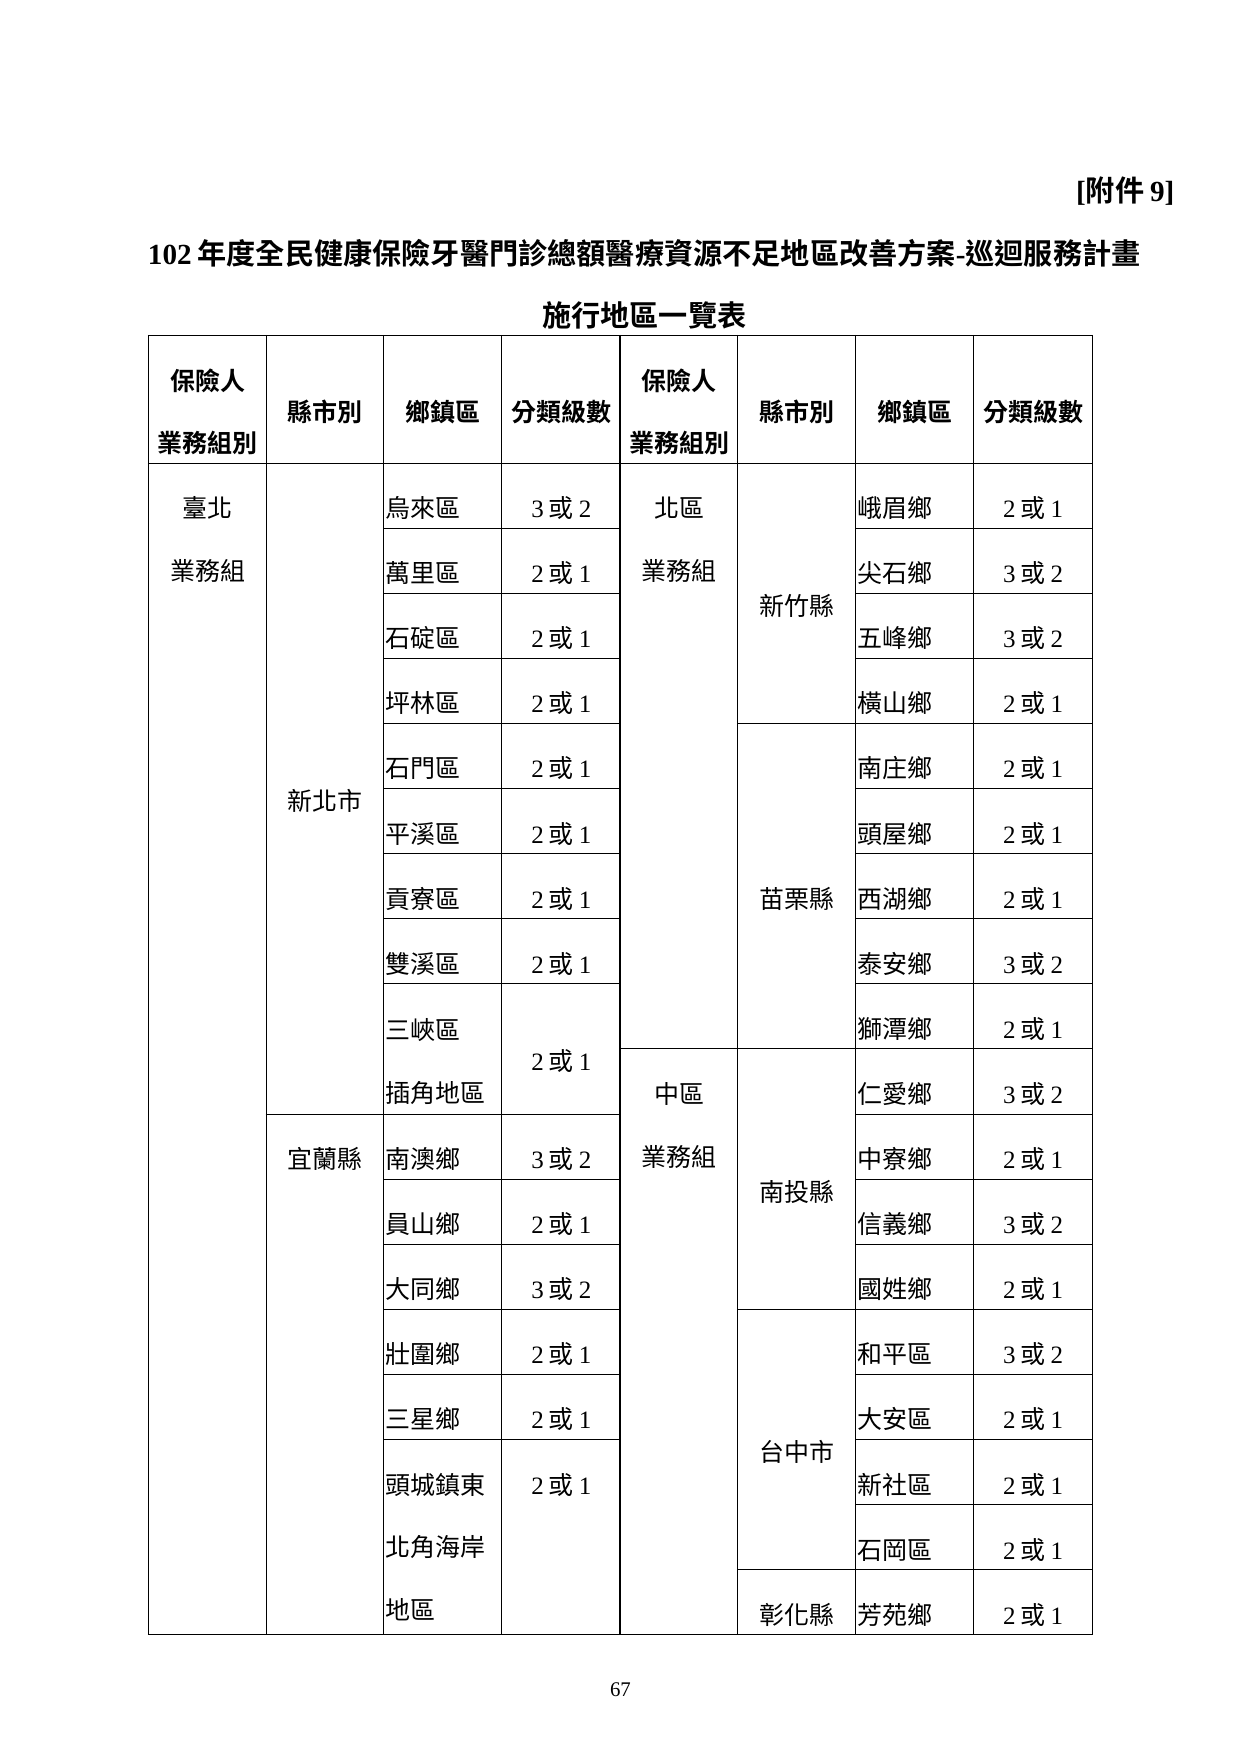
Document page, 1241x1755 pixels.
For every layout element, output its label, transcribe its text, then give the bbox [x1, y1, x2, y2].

table_cell 仁愛鄉 [856, 1049, 973, 1113]
table_cell 貢寮區 [384, 854, 501, 918]
table_cell 大安區 [856, 1375, 973, 1439]
table_cell 新竹縣 [738, 464, 855, 723]
table_cell 芳苑鄉 [856, 1570, 973, 1634]
table_cell 2或1 [502, 659, 619, 723]
table_cell 壯圍鄉 [384, 1310, 501, 1374]
table_header 鄉鎮區 [384, 336, 501, 462]
table_cell 新北市 [267, 464, 383, 1113]
text 施行地區一覽表 [118, 272, 1170, 335]
table_cell 西湖鄉 [856, 854, 973, 918]
table_cell 峨眉鄉 [856, 464, 973, 527]
table_cell 橫山鄉 [856, 659, 973, 723]
table_cell 北區 業務組 [621, 464, 737, 1048]
table_cell 新社區 [856, 1440, 973, 1504]
table_header 保險人 業務組別 [149, 336, 266, 462]
table_header 縣市別 [267, 336, 383, 462]
table_cell 2或1 [502, 1310, 619, 1374]
table_header 分類級數 [974, 336, 1092, 462]
table_cell 南投縣 [738, 1049, 855, 1309]
table_cell 3或2 [974, 1180, 1092, 1244]
table_cell 3或2 [974, 594, 1092, 658]
table_cell 信義鄉 [856, 1180, 973, 1244]
table_cell 三峽區 插角地區 [384, 984, 501, 1113]
table_cell 2或1 [974, 854, 1092, 918]
table_header 縣市別 [738, 336, 855, 462]
table_cell 頭屋鄉 [856, 789, 973, 853]
table_cell 2或1 [502, 984, 619, 1113]
table_cell 尖石鄉 [856, 529, 973, 593]
table_cell 五峰鄉 [856, 594, 973, 658]
table_cell 2或1 [502, 1180, 619, 1244]
table_cell 平溪區 [384, 789, 501, 853]
table_cell 萬里區 [384, 529, 501, 593]
table_cell 2或1 [502, 854, 619, 918]
table_cell 台中市 [738, 1310, 855, 1569]
table_cell 2或1 [502, 789, 619, 853]
table_cell 中區 業務組 [621, 1049, 737, 1634]
table_cell 宜蘭縣 [267, 1115, 383, 1634]
table_cell 3或2 [502, 1245, 619, 1309]
table_cell 烏來區 [384, 464, 501, 527]
table_header 分類級數 [502, 336, 619, 462]
table_cell 臺北 業務組 [149, 464, 266, 1634]
table_cell 2或1 [502, 724, 619, 788]
table_cell 2或1 [502, 1375, 619, 1439]
table_cell 2或1 [974, 1115, 1092, 1178]
text 102年度全民健康保險牙醫門診總額醫療資源不足地區改善方案-巡迴服務計畫 [118, 210, 1170, 272]
table_cell 2或1 [502, 1440, 619, 1634]
table_cell 3或2 [974, 919, 1092, 983]
table_cell 員山鄉 [384, 1180, 501, 1244]
table_cell 2或1 [974, 789, 1092, 853]
table_cell 頭城鎮東北角海岸地區 [384, 1440, 501, 1634]
table_cell 苗栗縣 [738, 724, 855, 1048]
table_cell 3或2 [974, 1310, 1092, 1374]
table_cell 坪林區 [384, 659, 501, 723]
table_cell 獅潭鄉 [856, 984, 973, 1048]
table_cell 3或2 [974, 1049, 1092, 1113]
table_cell 2或1 [974, 464, 1092, 527]
table_cell 2或1 [974, 984, 1092, 1048]
table_cell 2或1 [974, 659, 1092, 723]
table_cell 石門區 [384, 724, 501, 788]
table_cell 和平區 [856, 1310, 973, 1374]
table_cell 2或1 [974, 1570, 1092, 1634]
table_cell 2或1 [974, 1505, 1092, 1569]
table_header 保險人 業務組別 [621, 336, 737, 462]
table_cell 2或1 [974, 1375, 1092, 1439]
table_cell 中寮鄉 [856, 1115, 973, 1178]
table_cell 南庄鄉 [856, 724, 973, 788]
table_cell 2或1 [502, 594, 619, 658]
table_header 鄉鎮區 [856, 336, 973, 462]
table_cell 3或2 [502, 1115, 619, 1178]
table_cell 三星鄉 [384, 1375, 501, 1439]
table_cell 3或2 [502, 464, 619, 527]
table_cell 彰化縣 [738, 1570, 855, 1634]
text [附件9] [118, 147, 1181, 210]
table_cell 雙溪區 [384, 919, 501, 983]
table_cell 2或1 [502, 919, 619, 983]
table_cell 南澳鄉 [384, 1115, 501, 1178]
table_cell 2或1 [974, 1245, 1092, 1309]
table_cell 國姓鄉 [856, 1245, 973, 1309]
table_cell 大同鄉 [384, 1245, 501, 1309]
table_cell 2或1 [974, 1440, 1092, 1504]
table_cell 2或1 [502, 529, 619, 593]
table_cell 石碇區 [384, 594, 501, 658]
table_cell 泰安鄉 [856, 919, 973, 983]
table_cell 2或1 [974, 724, 1092, 788]
table_cell 石岡區 [856, 1505, 973, 1569]
table_cell 3或2 [974, 529, 1092, 593]
